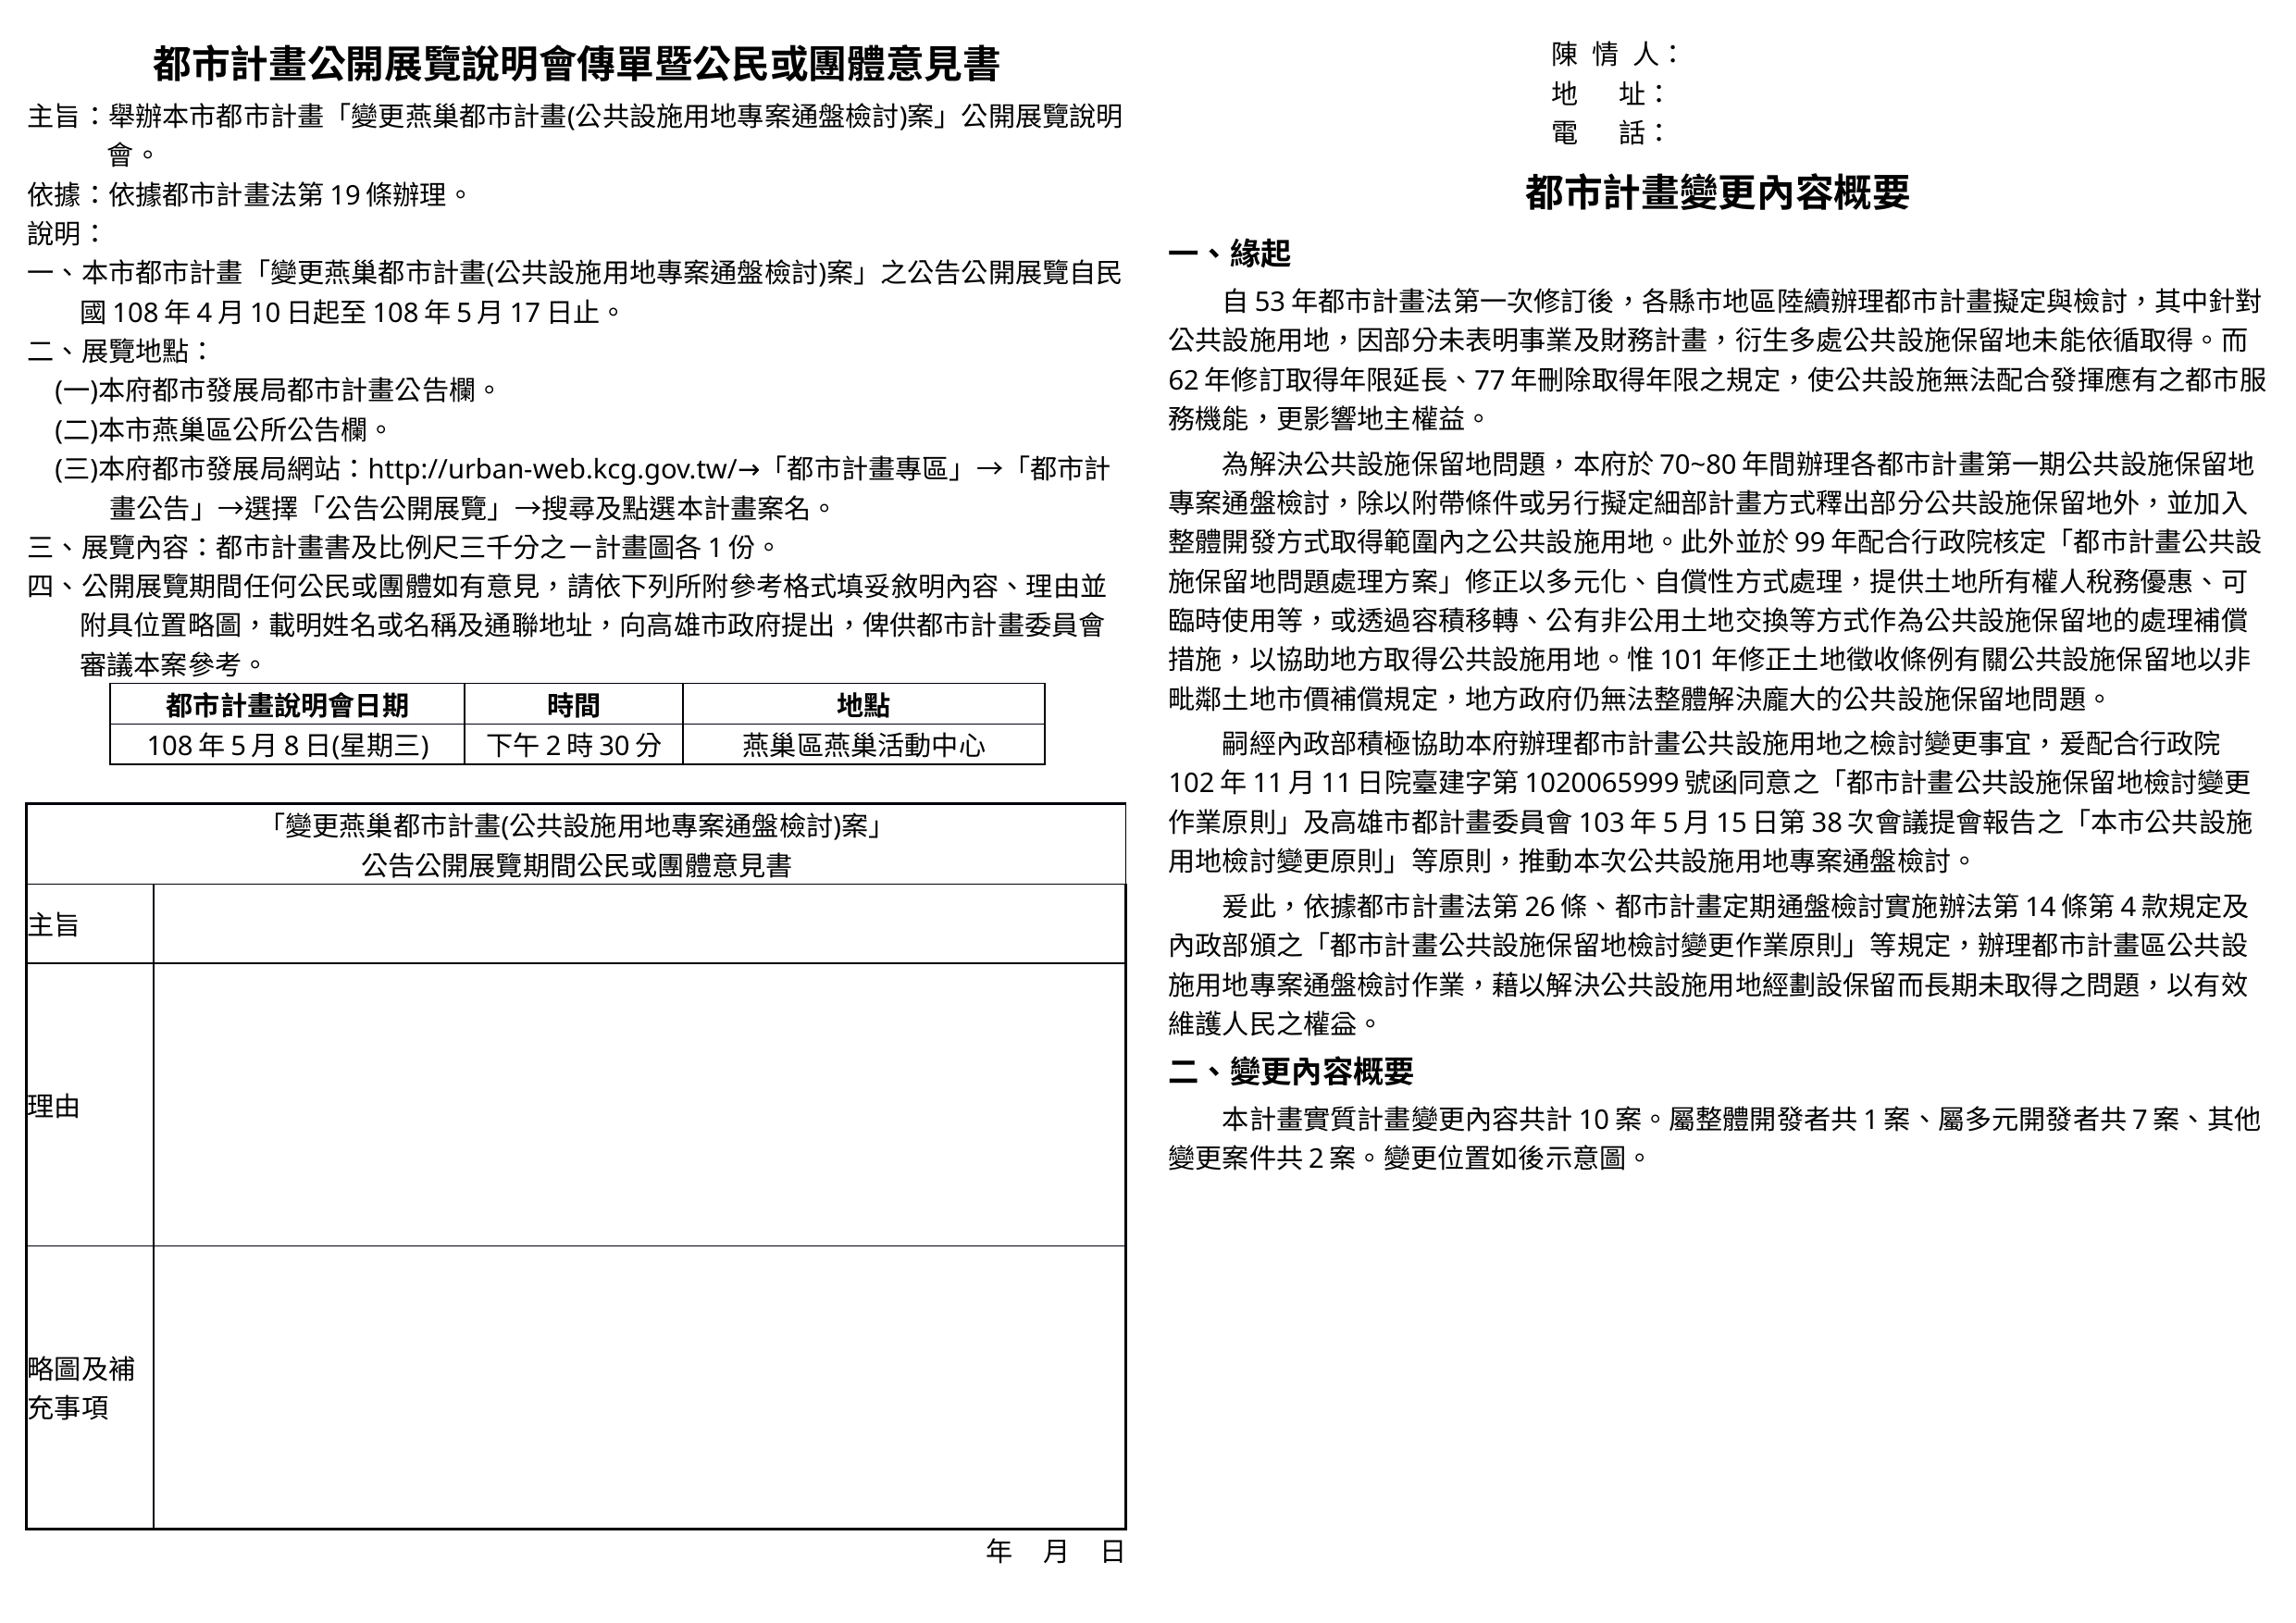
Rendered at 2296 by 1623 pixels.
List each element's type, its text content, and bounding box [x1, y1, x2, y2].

table_cell [155, 964, 1124, 1245]
table_header 都市計畫說明會日期 [111, 684, 464, 723]
text 主旨：舉辦本市都市計畫「變更燕巢都市計畫(公共設施用地專案通盤檢討)案」公開展覽說明會。 [27, 94, 1127, 173]
text 都市計畫變更內容概要 [1168, 162, 2268, 218]
table_cell 108年5月8日(星期三) [111, 725, 464, 763]
text (一)本府都市發展局都市計畫公告欄。 [55, 369, 1127, 408]
text (二)本市燕巢區公所公告欄。 [55, 408, 1127, 448]
table_cell [155, 885, 1124, 962]
table_cell 略圖及補充事項 [28, 1246, 153, 1528]
text 三、展覽內容：都市計畫書及比例尺三千分之ㄧ計畫圖各1份。 [27, 526, 1127, 565]
text 二、展覽地點： [27, 330, 1127, 369]
text (三)本府都市發展局網站：http://urban-web.kcg.gov.tw/→「都市計畫專區」→「都市計畫公告」→選擇「公告公開展覽」→搜尋及點選本計畫案名。 [55, 448, 1127, 526]
text 爰此，依據都市計畫法第26條、都市計畫定期通盤檢討實施辦法第14條第4款規定及內政部頒之「都市計畫公共設施保留地檢討變更作業原則」等規定，辦理都市計畫區公共設施用地專案通盤檢討作業，藉以解決公共設施用地經劃設保留而長期未取得之問題，以有效維護人民之權益。 [1168, 885, 2268, 1042]
table_cell 理由 [28, 964, 153, 1245]
table_header 時間 [465, 684, 682, 723]
table_header 地點 [684, 684, 1044, 723]
text 二、變更內容概要 [1168, 1047, 2268, 1092]
text 四、公開展覽期間任何公民或團體如有意見，請依下列所附參考格式填妥敘明內容、理由並附具位置略圖，載明姓名或名稱及通聯地址，向高雄市政府提出，俾供都市計畫委員會審議本案參考。 [27, 565, 1127, 683]
table_header 「變更燕巢都市計畫(公共設施用地專案通盤檢討)案」 公告公開展覽期間公民或團體意見書 [28, 805, 1125, 883]
text 本計畫實質計畫變更內容共計10案。屬整體開發者共1案、屬多元開發者共7案、其他變更案件共2案。變更位置如後示意圖。 [1168, 1097, 2268, 1176]
table_cell 下午2時30分 [465, 725, 682, 763]
text 電話： [1551, 111, 2268, 151]
text 自53年都市計畫法第一次修訂後，各縣市地區陸續辦理都市計畫擬定與檢討，其中針對公共設施用地，因部分未表明事業及財務計畫，衍生多處公共設施保留地未能依循取得。而62年修訂取得年限延長、77年刪除取得年限之規定，使公共設施無法配合發揮應有之都市服務機能，更影響地主權益。 [1168, 279, 2268, 437]
table_cell [155, 1246, 1124, 1528]
text 說明： [27, 212, 1127, 252]
text 為解決公共設施保留地問題，本府於70~80年間辦理各都市計畫第一期公共設施保留地專案通盤檢討，除以附帶條件或另行擬定細部計畫方式釋出部分公共設施保留地外，並加入整體開發方式取得範圍內之公共設施用地。此外並於99年配合行政院核定「都市計畫公共設施保留地問題處理方案」修正以多元化、自償性方式處理，提供土地所有權人稅務優惠、可臨時使用等，或透過容積移轉、公有非公用土地交換等方式作為公共設施保留地的處理補償措施，以協助地方取得公共設施用地。惟101年修正土地徵收條例有關公共設施保留地以非毗鄰土地市價補償規定，地方政府仍無法整體解決龐大的公共設施保留地問題。 [1168, 442, 2268, 716]
text 嗣經內政部積極協助本府辦理都市計畫公共設施用地之檢討變更事宜，爰配合行政院102年11月11日院臺建字第1020065999號函同意之「都市計畫公共設施保留地檢討變更作業原則」及高雄市都計畫委員會103年5月15日第38次會議提會報告之「本市公共設施用地檢討變更原則」等原則，推動本次公共設施用地專案通盤檢討。 [1168, 723, 2268, 879]
text 一、緣起 [1168, 229, 2268, 274]
text 地址： [1551, 72, 2268, 111]
text 年 月 日 [27, 1530, 1127, 1569]
text 一、本市都市計畫「變更燕巢都市計畫(公共設施用地專案通盤檢討)案」之公告公開展覽自民國108年4月10日起至108年5月17日止。 [27, 252, 1127, 330]
text 依據：依據都市計畫法第19條辦理。 [27, 173, 1127, 212]
table_cell 燕巢區燕巢活動中心 [684, 725, 1044, 763]
table_cell 主旨 [28, 885, 153, 962]
text 陳情人： [1551, 33, 2268, 72]
text 都市計畫公開展覽說明會傳單暨公民或團體意見書 [27, 33, 1127, 89]
